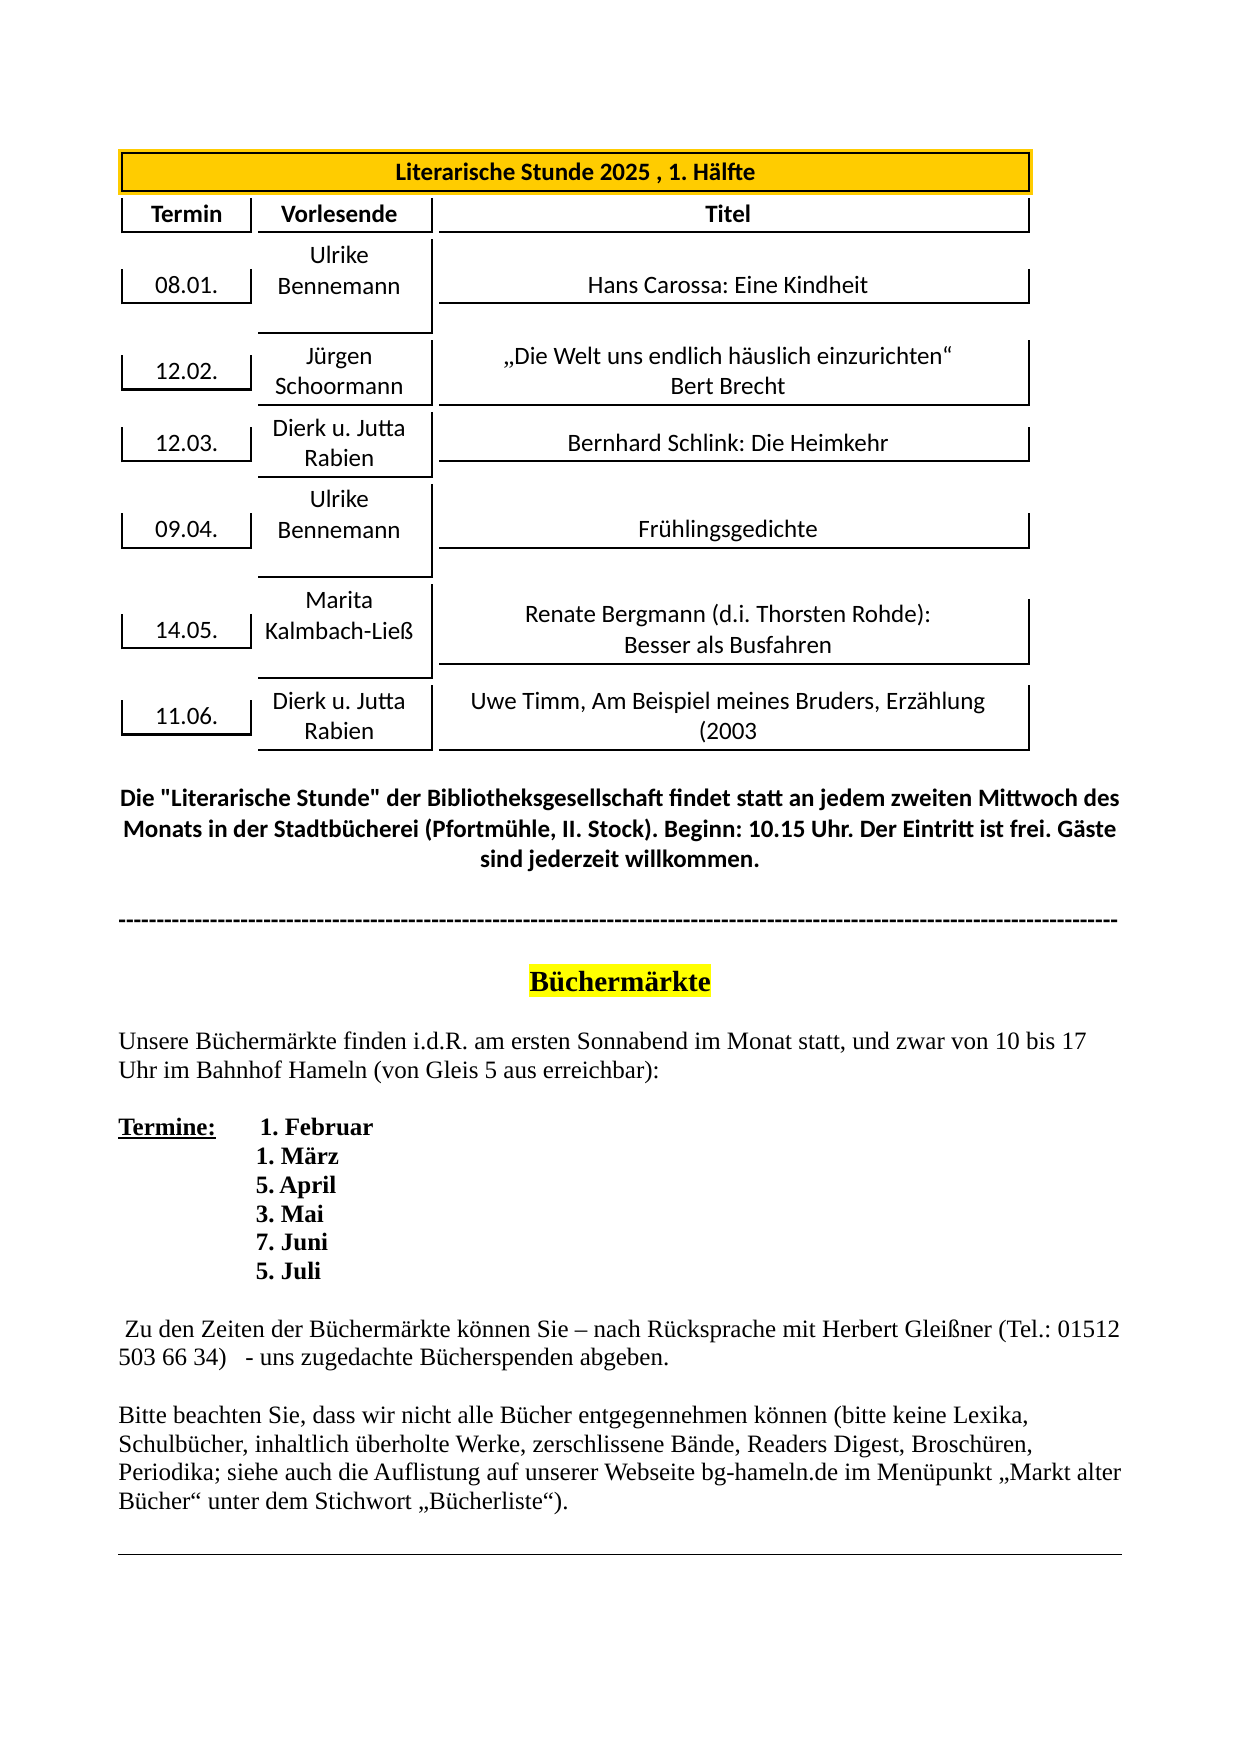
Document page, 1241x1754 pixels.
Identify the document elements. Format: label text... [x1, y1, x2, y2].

table_cell 08.01. [118, 236, 255, 337]
text 5. Juli [118, 1256, 1122, 1285]
table_cell Ulrike Bennemann [255, 236, 436, 337]
table_cell Dierk u. Jutta Rabien [255, 682, 436, 754]
table_cell 12.03. [118, 409, 255, 481]
table_cell Marita Kalmbach-Ließ [255, 581, 436, 682]
text 3. Mai [118, 1199, 1122, 1227]
text 7. Juni [118, 1227, 1122, 1256]
text Büchermärkte [118, 964, 1122, 997]
table_cell Bernhard Schlink: Die Heimkehr [436, 409, 1033, 481]
text Bitte beachten Sie, dass wir nicht alle Bücher entgegennehmen können (bitte keine Lexika, Schulbücher, inhaltlich überholte Werke, zerschlissene Bände, Readers Digest, Broschüren, Periodika; siehe auch die Auflistung auf unserer Webseite bg-hameln.de im Menüpunkt „Markt alter Bücher“ unter dem Stichwort „Bücherliste“). [118, 1400, 1122, 1515]
table_cell Vorlesende [255, 195, 436, 236]
table_cell 12.02. [118, 337, 255, 409]
text Zu den Zeiten der Büchermärkte können Sie – nach Rücksprache mit Herbert Gleißner (Tel.: 01512 503 66 34) - uns zugedachte Bücherspenden abgeben. [118, 1314, 1122, 1371]
text Unsere Büchermärkte finden i.d.R. am ersten Sonnabend im Monat statt, und zwar von 10 bis 17 Uhr im Bahnhof Hameln (von Gleis 5 aus erreichbar): [118, 1026, 1122, 1084]
table_cell Jürgen Schoormann [255, 337, 436, 409]
table_cell Frühlingsgedichte [436, 481, 1033, 581]
text Termine: 1. Februar [118, 1112, 1122, 1141]
text ----------------------------------------------------------------------------------------------------------------------------------- [118, 905, 1122, 935]
table_cell 11.06. [118, 682, 255, 754]
text Die "Literarische Stunde" der Bibliotheksgesellschaft findet statt an jedem zweiten Mittwoch des Monats in der Stadtbücherei (Pfortmühle, II. Stock). Beginn: 10.15 Uhr. Der Eintritt ist frei. Gäste sind jederzeit willkommen. [118, 783, 1122, 874]
table_cell Uwe Timm, Am Beispiel meines Bruders, Erzählung (2003 [436, 682, 1033, 754]
text 5. April [118, 1170, 1122, 1199]
text 1. März [118, 1141, 1122, 1170]
table_cell „Die Welt uns endlich häuslich einzurichten“ Bert Brecht [436, 337, 1033, 409]
table_cell 14.05. [118, 581, 255, 682]
table_header Literarische Stunde 2025 , 1. Hälfte [118, 149, 1033, 195]
table_cell Dierk u. Jutta Rabien [255, 409, 436, 481]
table_cell Ulrike Bennemann [255, 481, 436, 581]
table_cell Titel [436, 195, 1033, 236]
table_cell Renate Bergmann (d.i. Thorsten Rohde): Besser als Busfahren [436, 581, 1033, 682]
table_cell Termin [118, 195, 255, 236]
table_cell 09.04. [118, 481, 255, 581]
table_cell Hans Carossa: Eine Kindheit [436, 236, 1033, 337]
